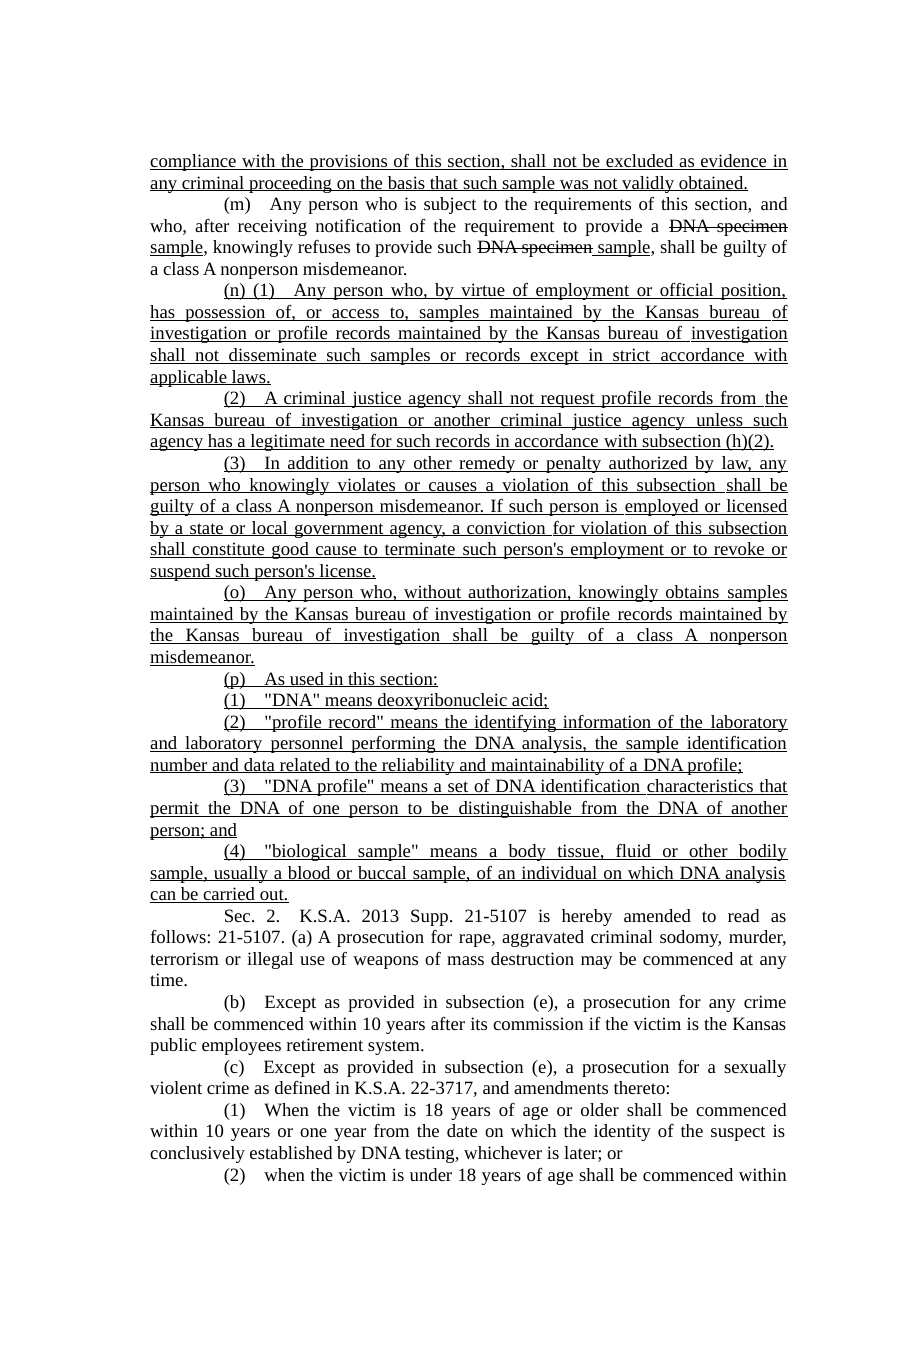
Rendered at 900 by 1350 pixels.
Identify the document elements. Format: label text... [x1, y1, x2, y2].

text misdemeanor. [150, 644, 787, 667]
text (n) (1) Any person who, by virtue of employment or official position, has possession of, or access to, samples maintained by the Kansas bureau of [150, 279, 787, 320]
text compliance with the provisions of this section, shall not be excluded as evidence in [150, 150, 787, 169]
text shall constitute good cause to terminate such person's employment or to revoke or [150, 536, 787, 557]
text (o) Any person who, without authorization, knowingly obtains samples maintained by the Kansas bureau of investigation or profile records maintained by [150, 581, 787, 622]
text (1) "DNA" means deoxyribonucleic acid; [150, 689, 787, 711]
text (2) when the victim is under 18 years of age shall be commenced within [150, 1163, 787, 1185]
text shall not disseminate such samples or records except in strict accordance with [150, 342, 787, 363]
text (b) Except as provided in subsection (e), a prosecution for any crime shall be commenced within 10 years after its commission if the victim is the Kansas public employees retirement system. [150, 991, 787, 1056]
text (3) "DNA profile" means a set of DNA identification characteristics that permit the DNA of one person to be distinguishable from the DNA of another [150, 775, 787, 816]
text any criminal proceeding on the basis that such sample was not validly obtained. [150, 170, 787, 193]
text (p) As used in this section: [150, 667, 787, 689]
text (m) Any person who is subject to the requirements of this section, and who, after receiving notification of the requirement to provide a DNA specimen sample, knowingly refuses to provide such DNA specimen sample, shall be guilty of a class A nonperson misdemeanor. [150, 193, 787, 279]
text (2) "profile record" means the identifying information of the laboratory and laboratory personnel performing the DNA analysis, the sample identification [150, 711, 787, 751]
text (4) "biological sample" means a body tissue, fluid or other bodily sample, usually a blood or buccal sample, of an individual on which DNA analysis can be carried out. [150, 840, 787, 905]
text suspend such person's license. [150, 558, 787, 581]
text number and data related to the reliability and maintainability of a DNA profile; [150, 752, 787, 775]
text (3) In addition to any other remedy or penalty authorized by law, any person who knowingly violates or causes a violation of this subsection shall be guilty of a class A nonperson misdemeanor. If such person is employed or licensed [150, 452, 787, 514]
text agency has a legitimate need for such records in accordance with subsection (h)(2). [150, 428, 787, 452]
text applicable laws. [150, 364, 787, 387]
text Sec. 2. K.S.A. 2013 Supp. 21-5107 is hereby amended to read as follows: 21-5107. (a) A prosecution for rape, aggravated criminal sodomy, murder, terrorism or illegal use of weapons of mass destruction may be commenced at any time. [150, 905, 787, 991]
text the Kansas bureau of investigation shall be guilty of a class A nonperson [150, 623, 787, 643]
text investigation or profile records maintained by the Kansas bureau of investigation [150, 321, 787, 341]
text (2) A criminal justice agency shall not request profile records from the Kansas bureau of investigation or another criminal justice agency unless such [150, 387, 787, 427]
text person; and [150, 817, 787, 840]
text (1) When the victim is 18 years of age or older shall be commenced within 10 years or one year from the date on which the identity of the suspect is conclusively established by DNA testing, whichever is later; or [150, 1099, 787, 1163]
text (c) Except as provided in subsection (e), a prosecution for a sexually violent crime as defined in K.S.A. 22-3717, and amendments thereto: [150, 1056, 787, 1099]
text by a state or local government agency, a conviction for violation of this subsection [150, 515, 787, 535]
